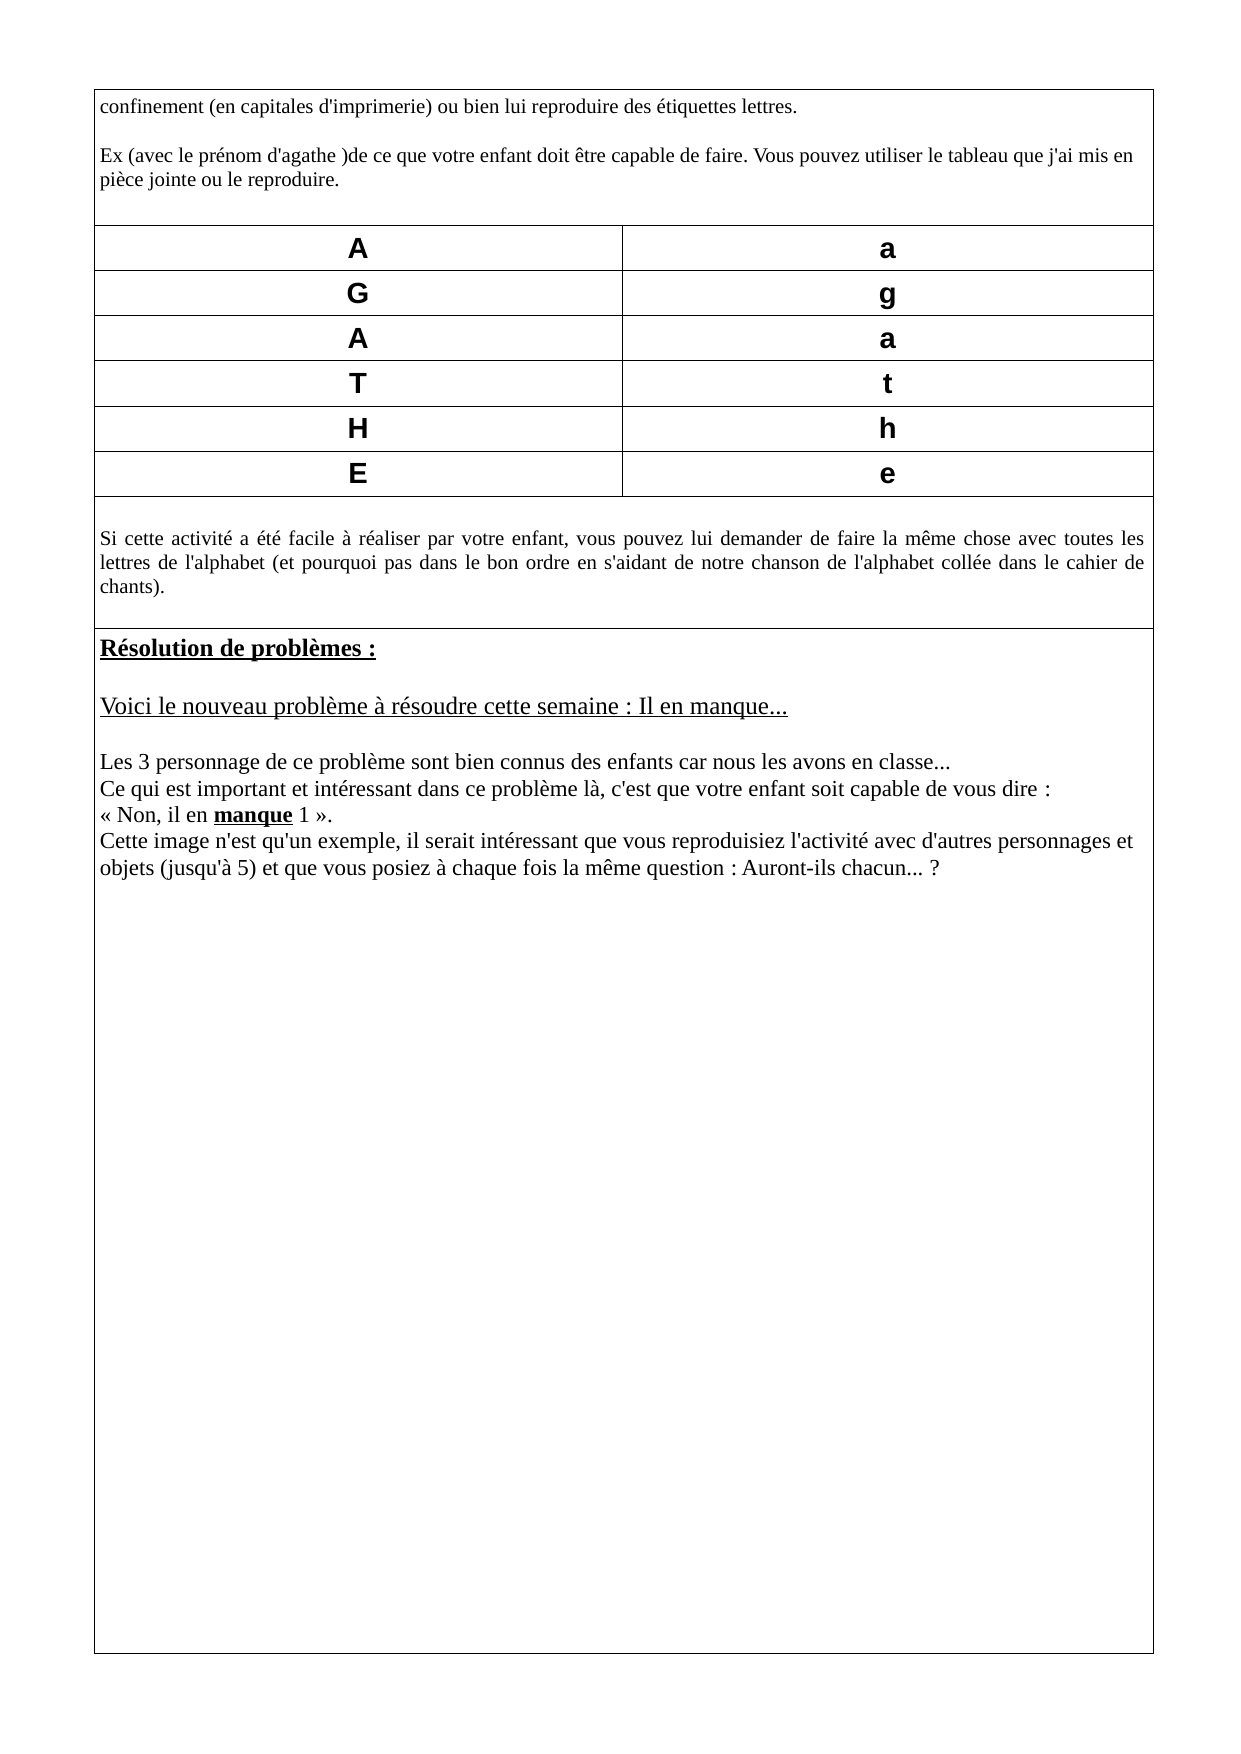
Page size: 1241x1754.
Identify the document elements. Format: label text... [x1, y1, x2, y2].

table_cell Si cette activité a été facile à réaliser par votre enfant, vous pouvez lui demander de faire la même chose avec toutes les lettres de l'alphabet (et pourquoi pas dans le bon ordre en s'aidant de notre chanson de l'alphabet collée dans le cahier de chants). [95, 497, 1153, 628]
table_cell T [95, 361, 622, 406]
table_cell G [95, 271, 622, 315]
table_cell g [623, 271, 1153, 315]
table_cell H [95, 407, 622, 451]
table_cell t [623, 361, 1153, 406]
table_cell A [95, 316, 622, 360]
table_cell e [623, 452, 1153, 496]
table_cell E [95, 452, 622, 496]
table_cell confinement (en capitales d'imprimerie) ou bien lui reproduire des étiquettes lettres. Ex (avec le prénom d'agathe )de ce que votre enfant doit être capable de faire. Vous pouvez utiliser le tableau que j'ai mis en pièce jointe ou le reproduire. [95, 90, 1153, 225]
table_cell a [623, 316, 1153, 360]
table_cell A [95, 226, 622, 270]
table_cell h [623, 407, 1153, 451]
table_cell a [623, 226, 1153, 270]
table_cell Résolution de problèmes : Voici le nouveau problème à résoudre cette semaine : Il en manque... Les 3 personnage de ce problème sont bien connus des enfants car nous les avons en classe... Ce qui est important et intéressant dans ce problème là, c'est que votre enfant soit capable de vous dire : « Non, il en manque 1 ». Cette image n'est qu'un exemple, il serait intéressant que vous reproduisiez l'activité avec d'autres personnages et objets (jusqu'à 5) et que vous posiez à chaque fois la même question : Auront-ils chacun... ? [95, 629, 1153, 1653]
